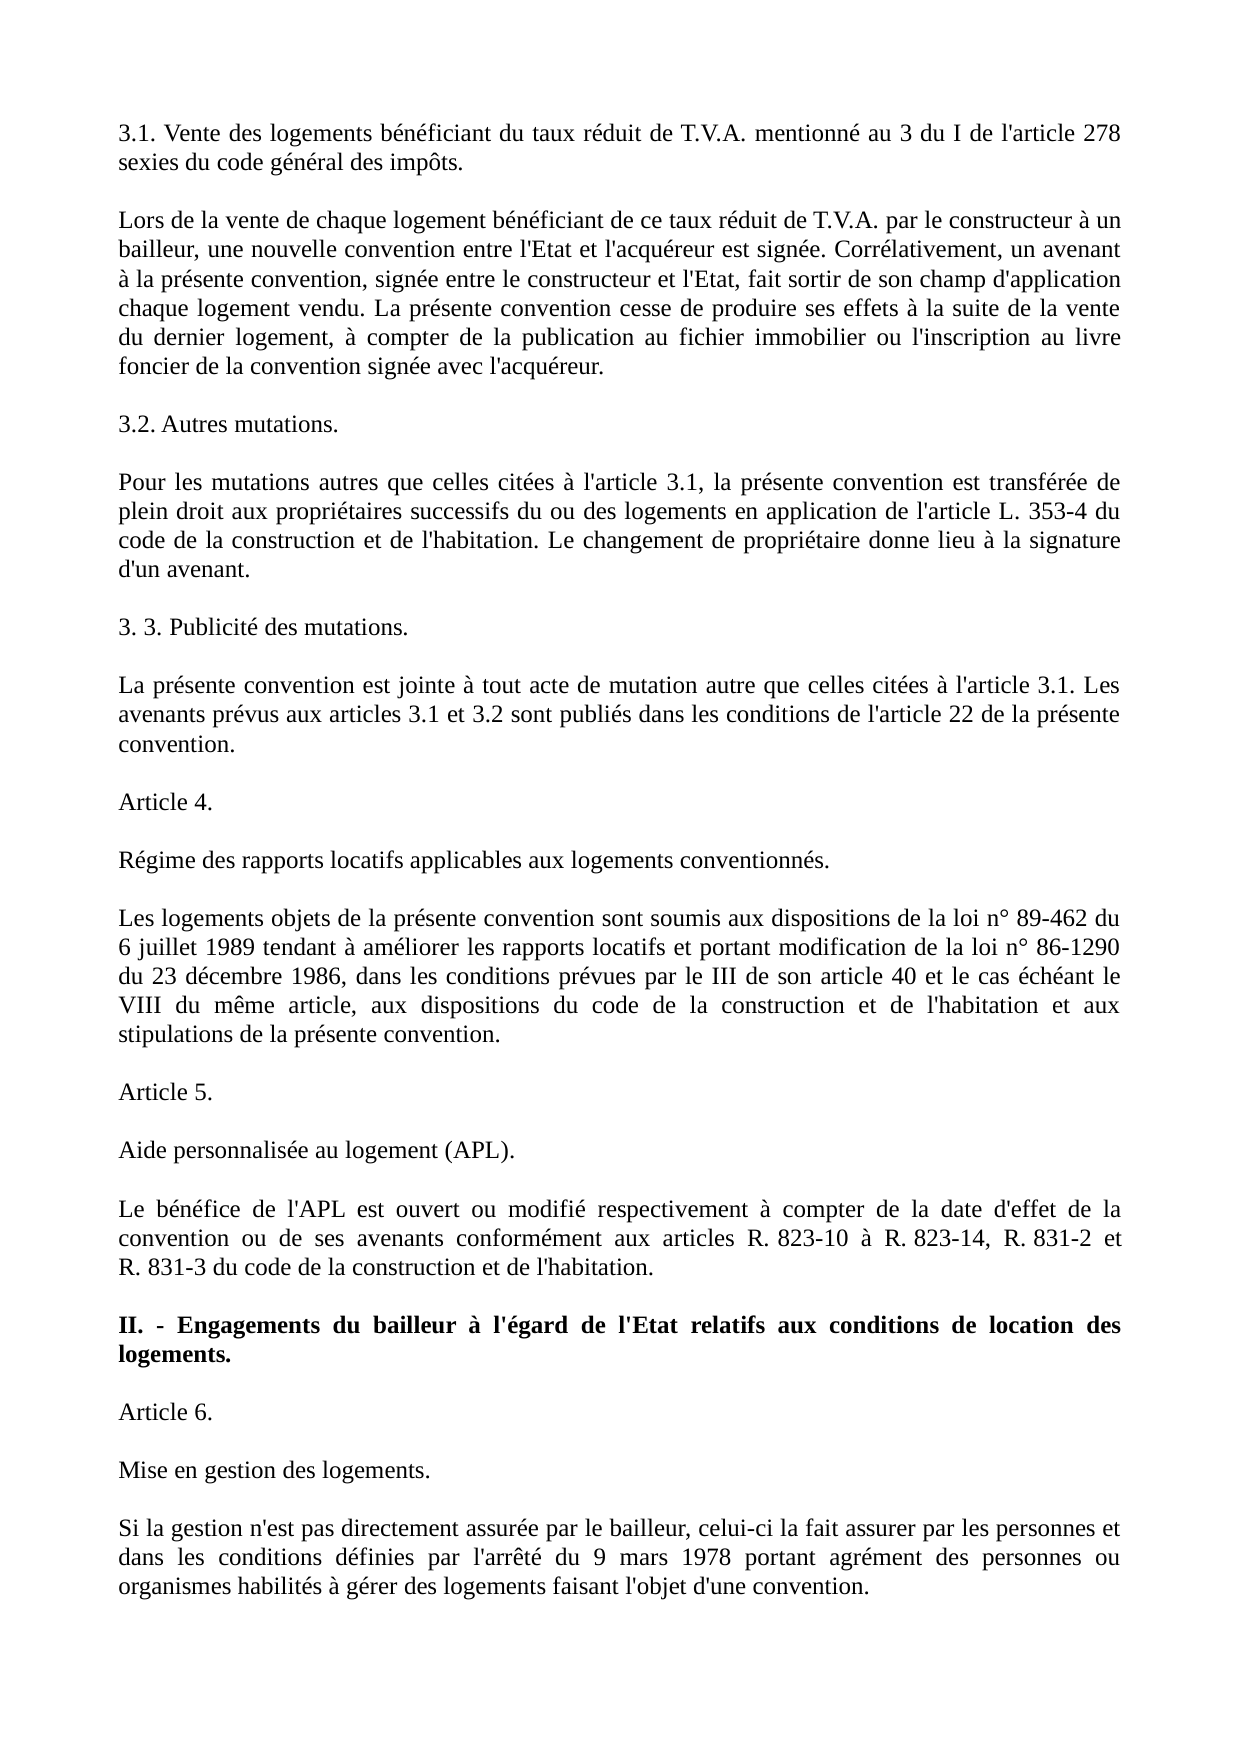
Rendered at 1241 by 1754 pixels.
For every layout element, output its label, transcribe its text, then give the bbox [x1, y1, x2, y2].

text La présente convention est jointe à tout acte de mutation autre que celles citées à l'article 3.1. Les avenants prévus aux articles 3.1 et 3.2 sont publiés dans les conditions de l'article 22 de la présente convention. [118, 670, 1122, 757]
text Aide personnalisée au logement (APL). [118, 1135, 1122, 1164]
text Article 6. [118, 1397, 1122, 1426]
text 3.2. Autres mutations. [118, 409, 1122, 438]
text Le bénéfice de l'APL est ouvert ou modifié respectivement à compter de la date d'effet de la convention ou de ses avenants conformément aux articles R. 823-10 à R. 823-14, R. 831-2 et R. 831-3 du code de la construction et de l'habitation. [118, 1193, 1122, 1281]
text Régime des rapports locatifs applicables aux logements conventionnés. [118, 845, 1122, 874]
text Article 4. [118, 787, 1122, 816]
text 3. 3. Publicité des mutations. [118, 612, 1122, 641]
text 3.1. Vente des logements bénéficiant du taux réduit de T.V.A. mentionné au 3 du I de l'article 278 sexies du code général des impôts. [118, 118, 1122, 176]
text Pour les mutations autres que celles citées à l'article 3.1, la présente convention est transférée de plein droit aux propriétaires successifs du ou des logements en application de l'article L. 353-4 du code de la construction et de l'habitation. Le changement de propriétaire donne lieu à la signature d'un avenant. [118, 467, 1122, 583]
text Mise en gestion des logements. [118, 1455, 1122, 1484]
text II. - Engagements du bailleur à l'égard de l'Etat relatifs aux conditions de location des logements. [118, 1310, 1122, 1368]
text Lors de la vente de chaque logement bénéficiant de ce taux réduit de T.V.A. par le constructeur à un bailleur, une nouvelle convention entre l'Etat et l'acquéreur est signée. Corrélativement, un avenant à la présente convention, signée entre le constructeur et l'Etat, fait sortir de son champ d'application chaque logement vendu. La présente convention cesse de produire ses effets à la suite de la vente du dernier logement, à compter de la publication au fichier immobilier ou l'inscription au livre foncier de la convention signée avec l'acquéreur. [118, 205, 1122, 380]
text Les logements objets de la présente convention sont soumis aux dispositions de la loi n° 89-462 du 6 juillet 1989 tendant à améliorer les rapports locatifs et portant modification de la loi n° 86-1290 du 23 décembre 1986, dans les conditions prévues par le III de son article 40 et le cas échéant le VIII du même article, aux dispositions du code de la construction et de l'habitation et aux stipulations de la présente convention. [118, 903, 1122, 1048]
text Si la gestion n'est pas directement assurée par le bailleur, celui-ci la fait assurer par les personnes et dans les conditions définies par l'arrêté du 9 mars 1978 portant agrément des personnes ou organismes habilités à gérer des logements faisant l'objet d'une convention. [118, 1513, 1122, 1600]
text Article 5. [118, 1077, 1122, 1106]
